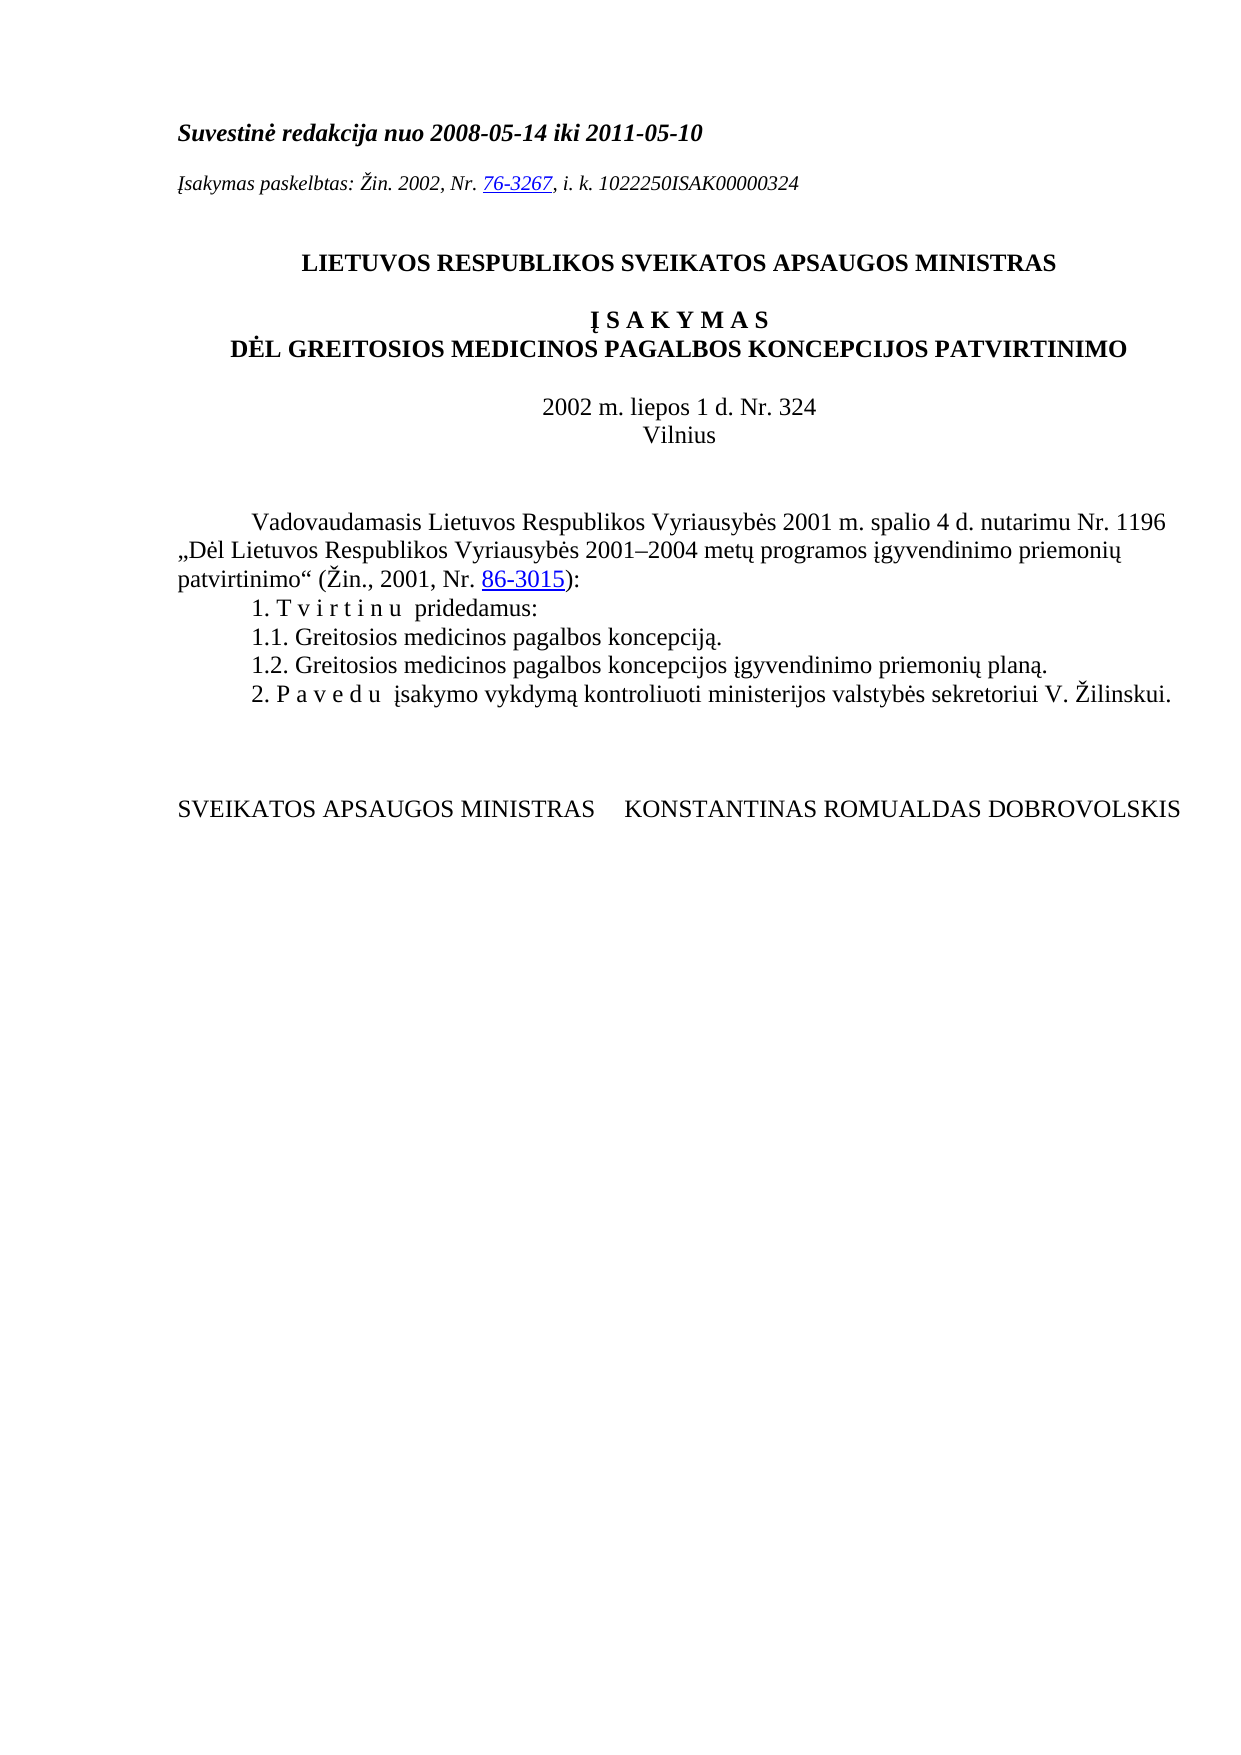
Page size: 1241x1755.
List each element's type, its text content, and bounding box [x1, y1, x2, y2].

text 2. Pavedu įsakymo vykdymą kontroliuoti ministerijos valstybės sekretoriui V. Žilinskui. [177, 679, 1181, 708]
text Vadovaudamasis Lietuvos Respublikos Vyriausybės 2001 m. spalio 4 d. nutarimu Nr. 1196 „Dėl Lietuvos Respublikos Vyriausybės 2001–2004 metų programos įgyvendinimo priemonių patvirtinimo“ (Žin., 2001, Nr. 86-3015): [177, 507, 1181, 593]
text Įsakymas paskelbtas: Žin. 2002, Nr. 76-3267, i. k. 1022250ISAK00000324 [177, 171, 1181, 195]
text 2002 m. liepos 1 d. Nr. 324 [177, 392, 1181, 420]
text DĖL GREITOSIOS MEDICINOS PAGALBOS KONCEPCIJOS PATVIRTINIMO [177, 334, 1181, 363]
text Vilnius [177, 420, 1181, 449]
text SVEIKATOS APSAUGOS MINISTRAS KONSTANTINAS ROMUALDAS DOBROVOLSKIS [177, 794, 1181, 823]
text 1. Tvirtinu pridedamus: [177, 593, 1181, 622]
text LIETUVOS RESPUBLIKOS SVEIKATOS APSAUGOS MINISTRAS [177, 248, 1181, 277]
text Suvestinė redakcija nuo 2008-05-14 iki 2011-05-10 [177, 118, 1181, 147]
text 1.1. Greitosios medicinos pagalbos koncepciją. [177, 622, 1181, 650]
text 1.2. Greitosios medicinos pagalbos koncepcijos įgyvendinimo priemonių planą. [177, 650, 1181, 679]
text Į S A K Y M A S [177, 305, 1181, 334]
